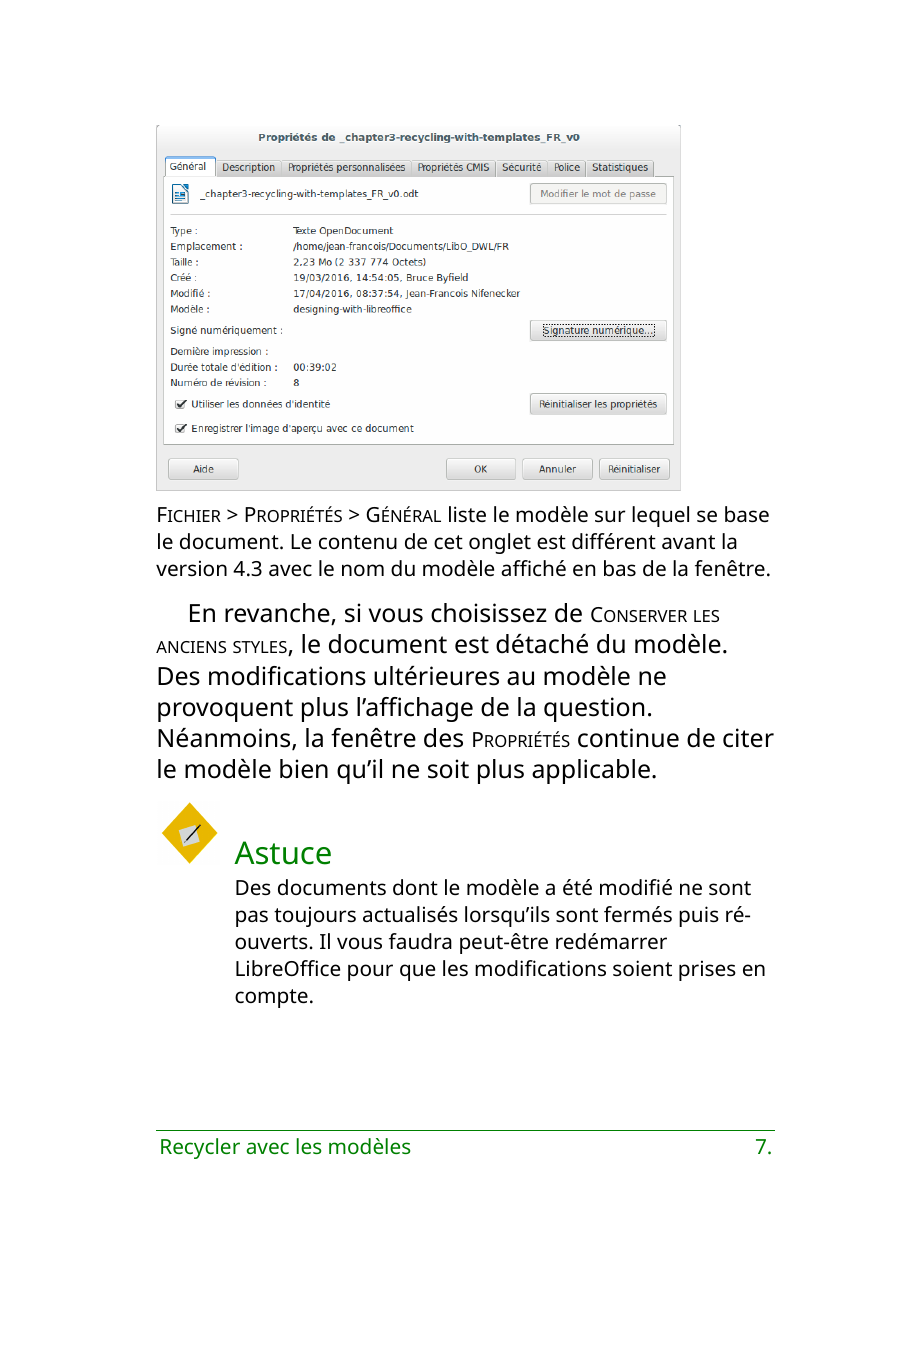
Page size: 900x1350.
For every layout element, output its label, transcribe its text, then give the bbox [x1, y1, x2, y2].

text En revanche, si vous choisissez de Conserver les anciens styles, le document est détaché du modèle. Des modifications ultérieures au modèle ne provoquent plus l’affichage de la question. Néanmoins, la fenêtre des Propriétés continue de citer le modèle bien qu’il ne soit plus applicable. [156, 597, 775, 785]
list Astuce [156, 801, 775, 873]
picture [157, 801, 220, 865]
table_header [156, 125, 775, 493]
table_cell Fichier > Propriétés > Général liste le modèle sur lequel se base le document. Le contenu de cet onglet est différent avant la version 4.3 avec le nom du modèle affiché en bas de la fenêtre. [156, 493, 775, 582]
picture [156, 125, 681, 491]
text Des documents dont le modèle a été modifié ne sont pas toujours actualisés lorsqu’ils sont fermés puis ré-ouverts. Il vous faudra peut-être redémarrer LibreOffice pour que les modifications soient prises en compte. [234, 873, 775, 1009]
